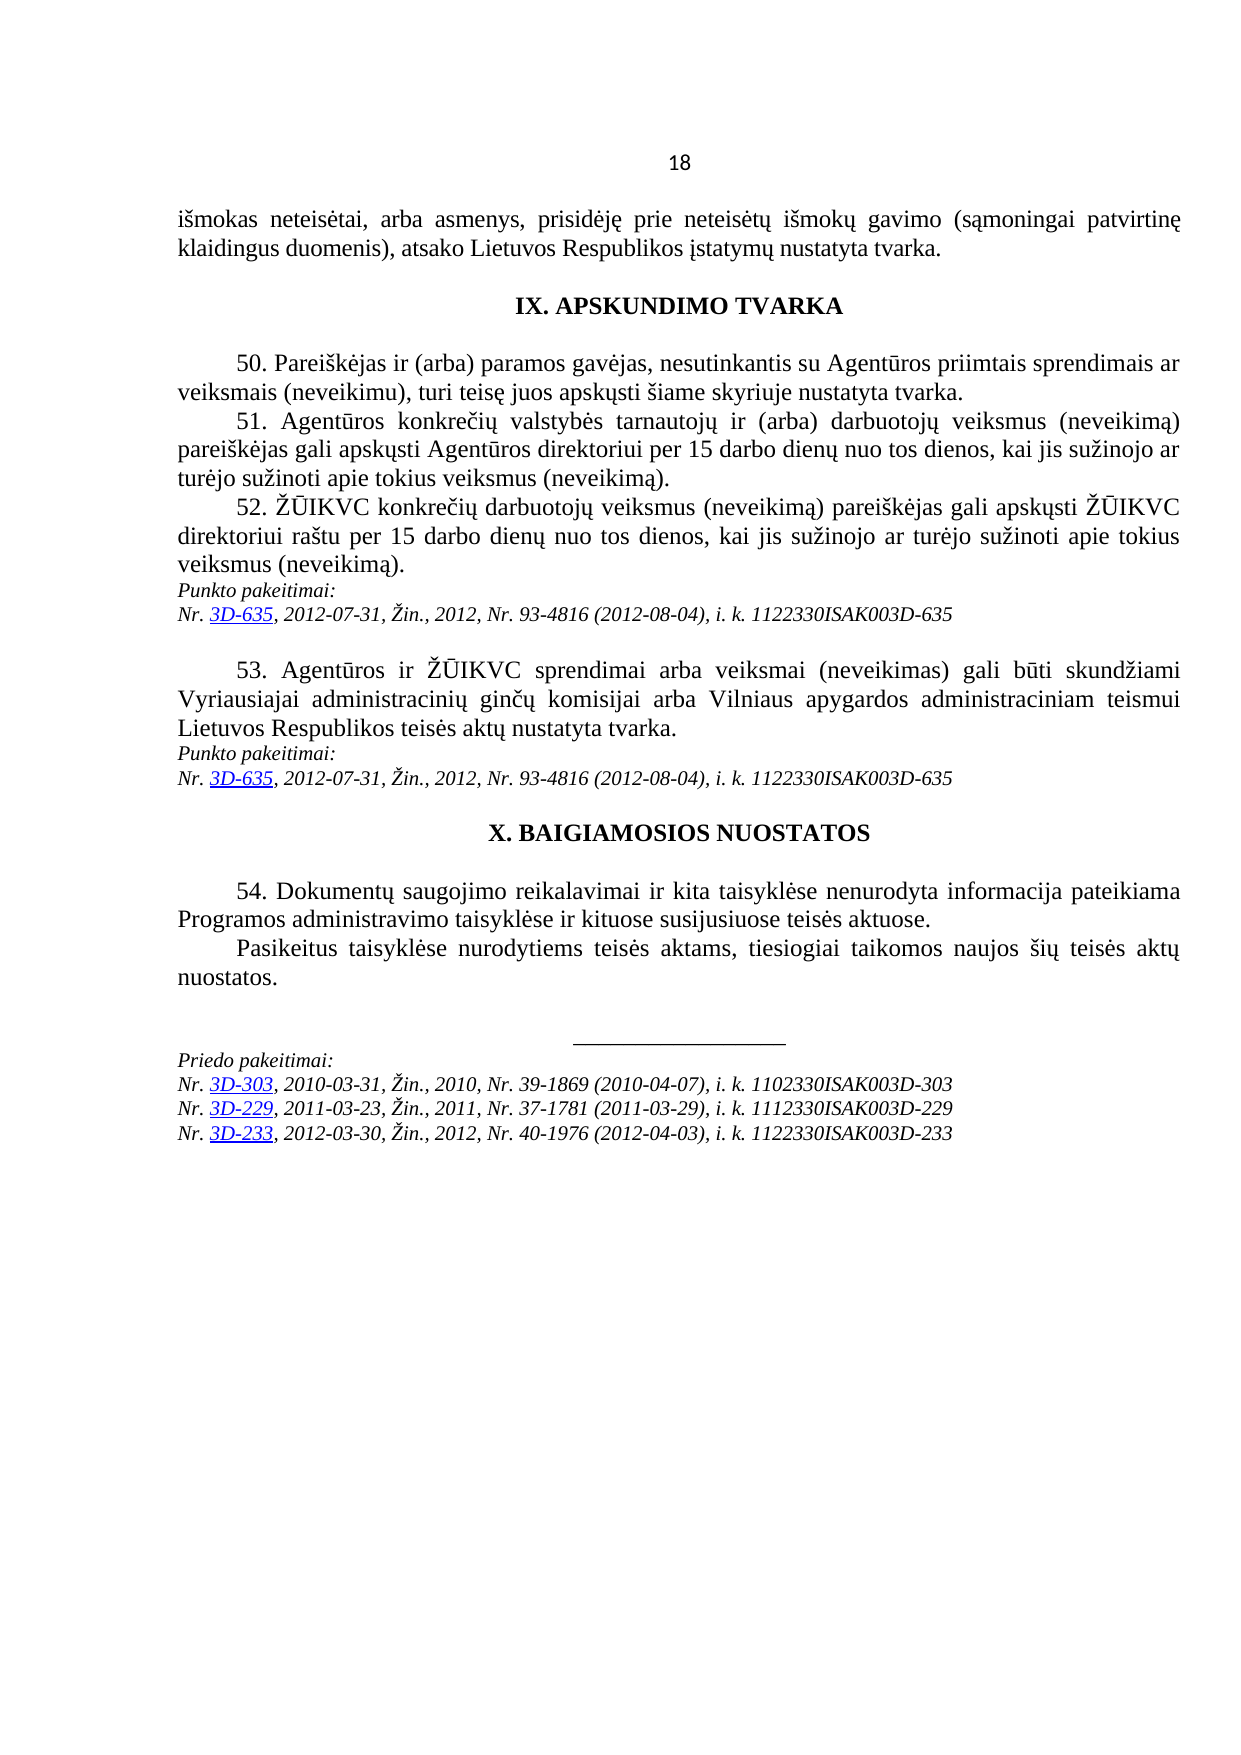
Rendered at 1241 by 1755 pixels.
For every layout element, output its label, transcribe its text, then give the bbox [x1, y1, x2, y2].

text Nr. 3D-229, 2011-03-23, Žin., 2011, Nr. 37-1781 (2011-03-29), i. k. 1112330ISAK003D-229 [177, 1096, 1181, 1120]
text išmokas neteisėtai, arba asmenys, prisidėję prie neteisėtų išmokų gavimo (sąmoningai patvirtinę klaidingus duomenis), atsako Lietuvos Respublikos įstatymų nustatyta tvarka. [177, 204, 1181, 262]
text 51. Agentūros konkrečių valstybės tarnautojų ir (arba) darbuotojų veiksmus (neveikimą) pareiškėjas gali apskųsti Agentūros direktoriui per 15 darbo dienų nuo tos dienos, kai jis sužinojo ar turėjo sužinoti apie tokius veiksmus (neveikimą). [177, 406, 1181, 492]
text Priedo pakeitimai: [177, 1048, 1181, 1072]
text 50. Pareiškėjas ir (arba) paramos gavėjas, nesutinkantis su Agentūros priimtais sprendimais ar veiksmais (neveikimu), turi teisę juos apskųsti šiame skyriuje nustatyta tvarka. [177, 348, 1181, 406]
text 52. ŽŪIKVC konkrečių darbuotojų veiksmus (neveikimą) pareiškėjas gali apskųsti ŽŪIKVC direktoriui raštu per 15 darbo dienų nuo tos dienos, kai jis sužinojo ar turėjo sužinoti apie tokius veiksmus (neveikimą). [177, 492, 1181, 578]
text Punkto pakeitimai: [177, 741, 1181, 765]
text _________________ [177, 1019, 1181, 1048]
text Pasikeitus taisyklėse nurodytiems teisės aktams, tiesiogiai taikomos naujos šių teisės aktų nuostatos. [177, 933, 1181, 991]
text IX. APSKUNDIMO TVARKA [177, 291, 1181, 319]
text 53. Agentūros ir ŽŪIKVC sprendimai arba veiksmai (neveikimas) gali būti skundžiami Vyriausiajai administracinių ginčų komisijai arba Vilniaus apygardos administraciniam teismui Lietuvos Respublikos teisės aktų nustatyta tvarka. [177, 655, 1181, 741]
text X. BAIGIAMOSIOS NUOSTATOS [177, 818, 1181, 847]
text Nr. 3D-303, 2010-03-31, Žin., 2010, Nr. 39-1869 (2010-04-07), i. k. 1102330ISAK003D-303 [177, 1072, 1181, 1096]
text Nr. 3D-233, 2012-03-30, Žin., 2012, Nr. 40-1976 (2012-04-03), i. k. 1122330ISAK003D-233 [177, 1120, 1181, 1144]
text Nr. 3D-635, 2012-07-31, Žin., 2012, Nr. 93-4816 (2012-08-04), i. k. 1122330ISAK003D-635 [177, 765, 1181, 789]
text Nr. 3D-635, 2012-07-31, Žin., 2012, Nr. 93-4816 (2012-08-04), i. k. 1122330ISAK003D-635 [177, 602, 1181, 626]
text 54. Dokumentų saugojimo reikalavimai ir kita taisyklėse nenurodyta informacija pateikiama Programos administravimo taisyklėse ir kituose susijusiuose teisės aktuose. [177, 876, 1181, 933]
text Punkto pakeitimai: [177, 578, 1181, 602]
